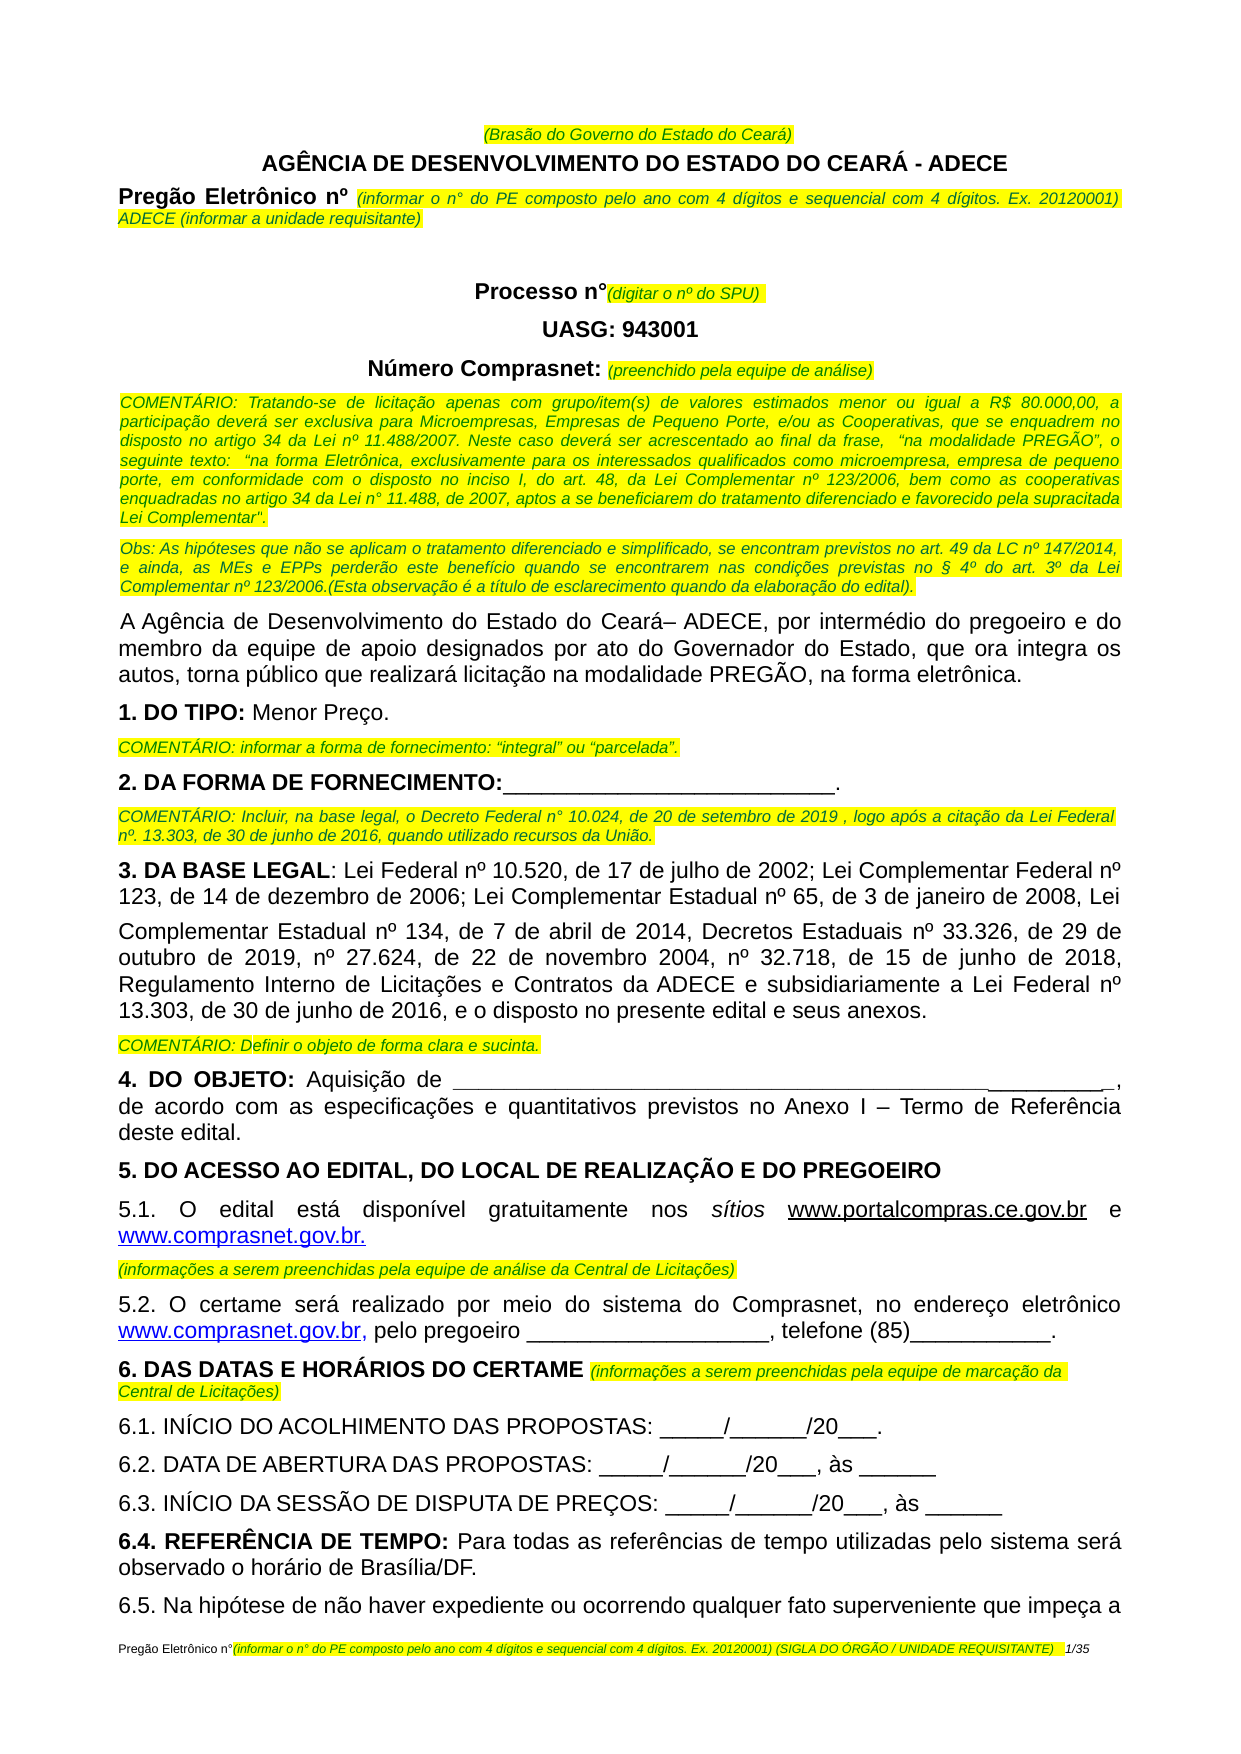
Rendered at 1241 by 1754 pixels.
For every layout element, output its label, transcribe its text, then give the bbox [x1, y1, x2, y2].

text 6.4. REFERÊNCIA DE TEMPO: Para todas as referências de tempo utilizadas pelo sistema será observado o horário de Brasília/DF. [118, 1528, 1122, 1581]
text 6. DAS DATAS E HORÁRIOS DO CERTAME (informações a serem preenchidas pela equipe de marcação da Central de Licitações) [118, 1356, 1122, 1401]
text 4. DO OBJETO: Aquisição de ____________________________________________________, de acordo com as especificações e quantitativos previstos no Anexo I – Termo de Referência deste edital. [118, 1066, 1122, 1145]
text 2. DA FORMA DE FORNECIMENTO:__________________________. [118, 768, 1122, 795]
text (informações a serem preenchidas pela equipe de análise da Central de Licitações) [118, 1260, 1122, 1279]
text COMENTÁRIO: Tratando-se de licitação apenas com grupo/item(s) de valores estimados menor ou igual a R$ 80.000,00, a participação deverá ser exclusiva para Microempresas, Empresas de Pequeno Porte, e/ou as Cooperativas, que se enquadrem no disposto no artigo 34 da Lei nº 11.488/2007. Neste caso deverá ser acrescentado ao final da frase, “na modalidade PREGÃO”, o seguinte texto: “na forma Eletrônica, exclusivamente para os interessados qualificados como microempresa, empresa de pequeno porte, em conformidade com o disposto no inciso I, do art. 48, da Lei Complementar nº 123/2006, bem como as cooperativas enquadradas no artigo 34 da Lei n° 11.488, de 2007, aptos a se beneficiarem do tratamento diferenciado e favorecido pela supracitada Lei Complementar". [120, 393, 1122, 527]
text Processo n°(digitar o nº do SPU) [118, 278, 1122, 304]
text COMENTÁRIO: Definir o objeto de forma clara e sucinta. [118, 1035, 1122, 1054]
text 6.5. Na hipótese de não haver expediente ou ocorrendo qualquer fato superveniente que impeça a [118, 1592, 1122, 1619]
text Número Comprasnet: (preenchido pela equipe de análise) [119, 355, 1122, 381]
text 5. DO ACESSO AO EDITAL, DO LOCAL DE REALIZAÇÃO E DO PREGOEIRO [118, 1157, 1122, 1184]
text 5.2. O certame será realizado por meio do sistema do Comprasnet, no endereço eletrônico www.comprasnet.gov.br, pelo pregoeiro ___________________, telefone (85)___________. [118, 1291, 1122, 1344]
text A Agência de Desenvolvimento do Estado do Ceará– ADECE, por intermédio do pregoeiro e do membro da equipe de apoio designados por ato do Governador do Estado, que ora integra os autos, torna público que realizará licitação na modalidade PREGÃO, na forma eletrônica. [118, 608, 1122, 687]
text COMENTÁRIO: informar a forma de fornecimento: “integral” ou “parcelada”. [118, 737, 1122, 757]
text 5.1. O edital está disponível gratuitamente nos sítios www.portalcompras.ce.gov.br e www.comprasnet.gov.br. [118, 1196, 1122, 1248]
text 6.1. INÍCIO DO ACOLHIMENTO DAS PROPOSTAS: _____/______/20___. [118, 1413, 1122, 1439]
text Obs: As hipóteses que não se aplicam o tratamento diferenciado e simplificado, se encontram previstos no art. 49 da LC nº 147/2014, e ainda, as MEs e EPPs perderão este benefício quando se encontrarem nas condições previstas no § 4º do art. 3º da Lei Complementar nº 123/2006.(Esta observação é a título de esclarecimento quando da elaboração do edital). [120, 539, 1122, 596]
text UASG: 943001 [118, 316, 1122, 343]
text 6.2. DATA DE ABERTURA DAS PROPOSTAS: _____/______/20___, às ______ [118, 1451, 1122, 1478]
text 3. DA BASE LEGAL: Lei Federal nº 10.520, de 17 de julho de 2002; Lei Complementar Federal nº 123, de 14 de dezembro de 2006; Lei Complementar Estadual nº 65, de 3 de janeiro de 2008, Lei Complementar Estadual nº 134, de 7 de abril de 2014, Decretos Estaduais nº 33.326, de 29 de outubro de 2019, nº 27.624, de 22 de novembro 2004, nº 32.718, de 15 de junho de 2018, Regulamento Interno de Licitações e Contratos da ADECE e subsidiariamente a Lei Federal nº 13.303, de 30 de junho de 2016, e o disposto no presente edital e seus anexos. [118, 857, 1122, 1023]
text 1. DO TIPO: Menor Preço. [118, 699, 1122, 726]
text 6.3. INÍCIO DA SESSÃO DE DISPUTA DE PREÇOS: _____/______/20___, às ______ [118, 1489, 1122, 1516]
text COMENTÁRIO: Incluir, na base legal, o Decreto Federal n° 10.024, de 20 de setembro de 2019 , logo após a citação da Lei Federal nº. 13.303, de 30 de junho de 2016, quando utilizado recursos da União. [118, 807, 1116, 845]
text Pregão Eletrônico nº (informar o n° do PE composto pelo ano com 4 dígitos e sequencial com 4 dígitos. Ex. 20120001) ADECE (informar a unidade requisitante) [118, 183, 1122, 228]
